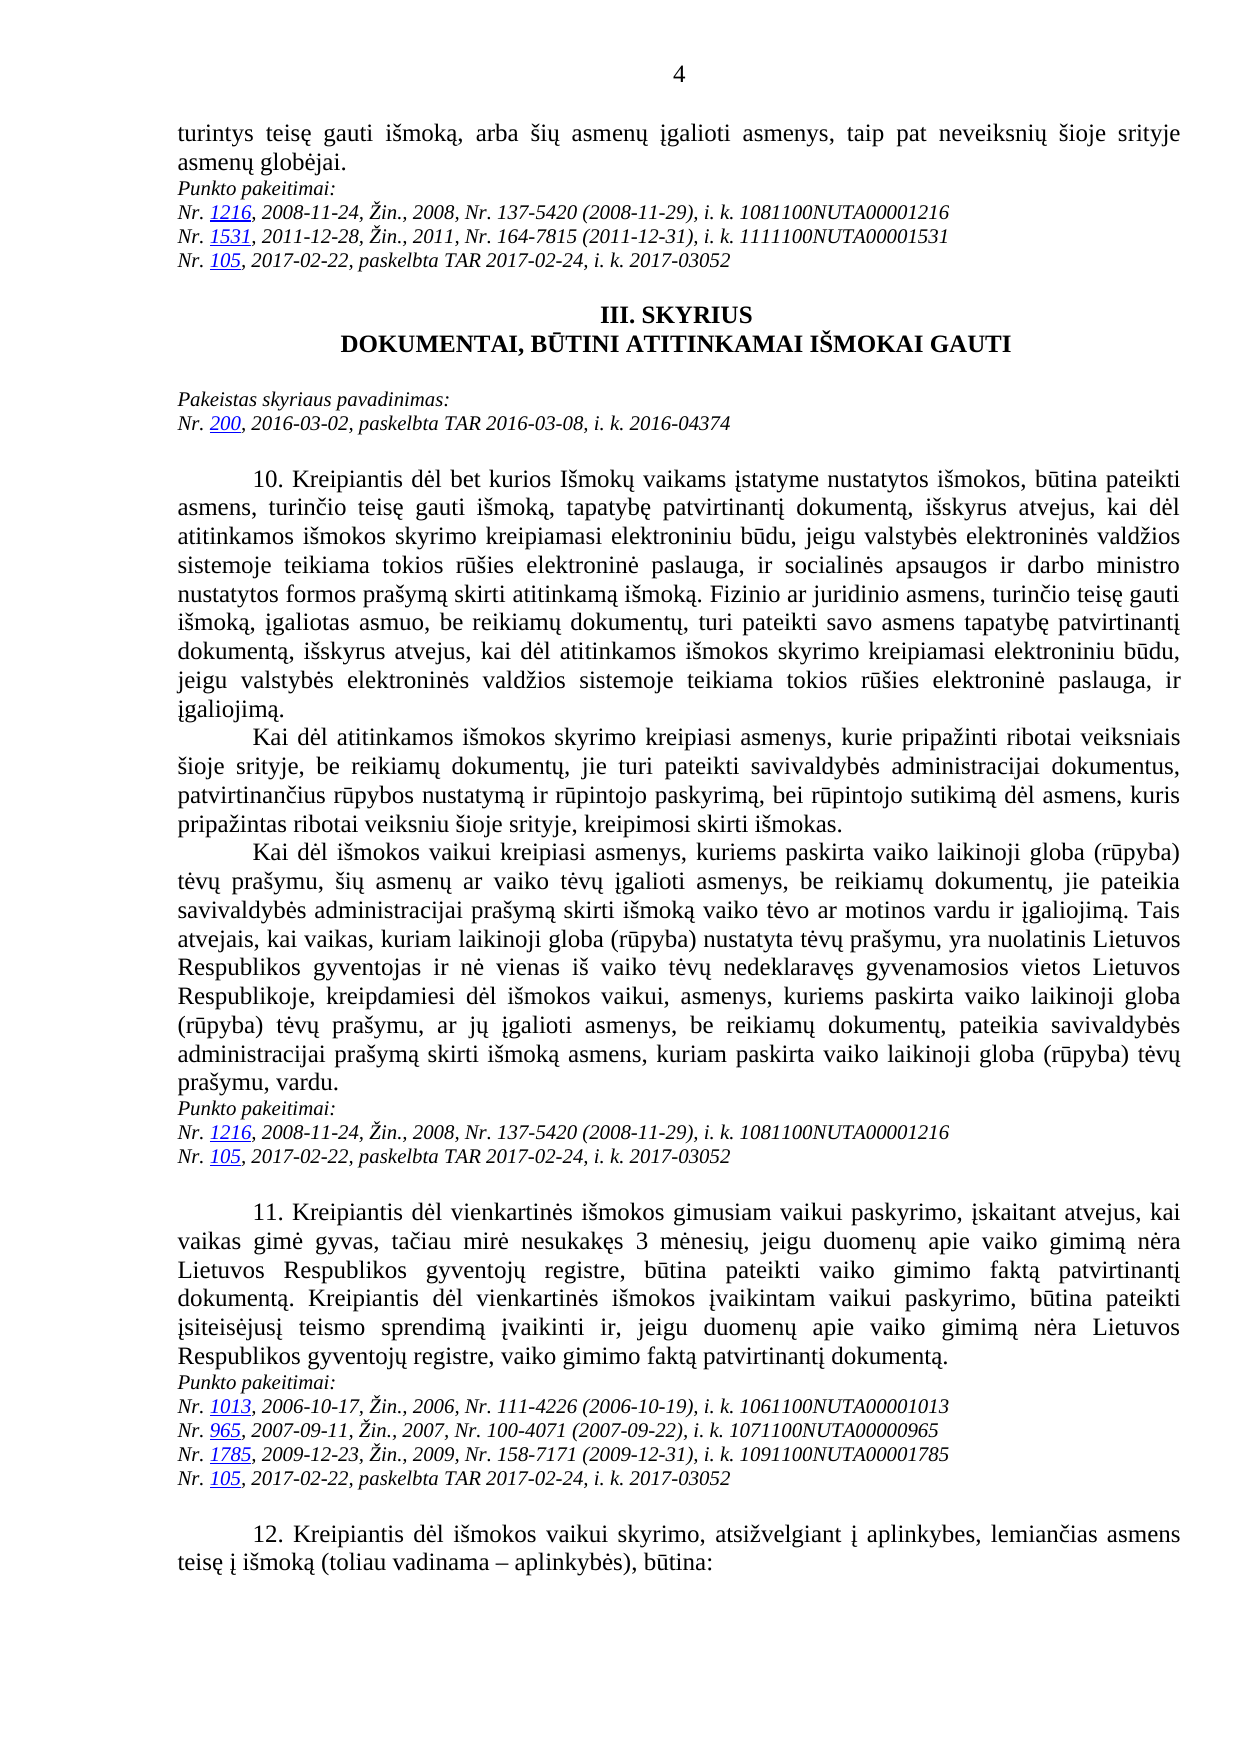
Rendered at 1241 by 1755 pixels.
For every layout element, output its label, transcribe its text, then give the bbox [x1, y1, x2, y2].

text Nr. 965, 2007-09-11, Žin., 2007, Nr. 100-4071 (2007-09-22), i. k. 1071100NUTA00000965 [177, 1418, 1181, 1442]
text Punkto pakeitimai: [177, 176, 1181, 200]
text Nr. 105, 2017-02-22, paskelbta TAR 2017-02-24, i. k. 2017-03052 [177, 1466, 1181, 1490]
text Nr. 1216, 2008-11-24, Žin., 2008, Nr. 137-5420 (2008-11-29), i. k. 1081100NUTA00001216 [177, 1120, 1181, 1144]
text Nr. 105, 2017-02-22, paskelbta TAR 2017-02-24, i. k. 2017-03052 [177, 248, 1181, 272]
text Nr. 105, 2017-02-22, paskelbta TAR 2017-02-24, i. k. 2017-03052 [177, 1144, 1181, 1168]
text Kai dėl išmokos vaikui kreipiasi asmenys, kuriems paskirta vaiko laikinoji globa (rūpyba) tėvų prašymu, šių asmenų ar vaiko tėvų įgalioti asmenys, be reikiamų dokumentų, jie pateikia savivaldybės administracijai prašymą skirti išmoką vaiko tėvo ar motinos vardu ir įgaliojimą. Tais atvejais, kai vaikas, kuriam laikinoji globa (rūpyba) nustatyta tėvų prašymu, yra nuolatinis Lietuvos Respublikos gyventojas ir nė vienas iš vaiko tėvų nedeklaravęs gyvenamosios vietos Lietuvos Respublikoje, kreipdamiesi dėl išmokos vaikui, asmenys, kuriems paskirta vaiko laikinoji globa (rūpyba) tėvų prašymu, ar jų įgalioti asmenys, be reikiamų dokumentų, pateikia savivaldybės administracijai prašymą skirti išmoką asmens, kuriam paskirta vaiko laikinoji globa (rūpyba) tėvų prašymu, vardu. [177, 837, 1181, 1096]
text turintys teisę gauti išmoką, arba šių asmenų įgalioti asmenys, taip pat neveiksnių šioje srityje asmenų globėjai. [177, 118, 1181, 176]
text Nr. 1013, 2006-10-17, Žin., 2006, Nr. 111-4226 (2006-10-19), i. k. 1061100NUTA00001013 [177, 1394, 1181, 1418]
text 10. Kreipiantis dėl bet kurios Išmokų vaikams įstatyme nustatytos išmokos, būtina pateikti asmens, turinčio teisę gauti išmoką, tapatybę patvirtinantį dokumentą, išskyrus atvejus, kai dėl atitinkamos išmokos skyrimo kreipiamasi elektroniniu būdu, jeigu valstybės elektroninės valdžios sistemoje teikiama tokios rūšies elektroninė paslauga, ir socialinės apsaugos ir darbo ministro nustatytos formos prašymą skirti atitinkamą išmoką. Fizinio ar juridinio asmens, turinčio teisę gauti išmoką, įgaliotas asmuo, be reikiamų dokumentų, turi pateikti savo asmens tapatybę patvirtinantį dokumentą, išskyrus atvejus, kai dėl atitinkamos išmokos skyrimo kreipiamasi elektroniniu būdu, jeigu valstybės elektroninės valdžios sistemoje teikiama tokios rūšies elektroninė paslauga, ir įgaliojimą. [177, 464, 1181, 722]
text Nr. 1785, 2009-12-23, Žin., 2009, Nr. 158-7171 (2009-12-31), i. k. 1091100NUTA00001785 [177, 1442, 1181, 1466]
text Nr. 200, 2016-03-02, paskelbta TAR 2016-03-08, i. k. 2016-04374 [177, 411, 1181, 435]
text Nr. 1531, 2011-12-28, Žin., 2011, Nr. 164-7815 (2011-12-31), i. k. 1111100NUTA00001531 [177, 224, 1181, 248]
text Pakeistas skyriaus pavadinimas: [177, 387, 1181, 411]
text Punkto pakeitimai: [177, 1370, 1181, 1394]
text III. SKYRIUS DOKUMENTAI, BŪTINI ATITINKAMAI IŠMOKAI GAUTI [177, 301, 1181, 358]
text Nr. 1216, 2008-11-24, Žin., 2008, Nr. 137-5420 (2008-11-29), i. k. 1081100NUTA00001216 [177, 200, 1181, 224]
text 11. Kreipiantis dėl vienkartinės išmokos gimusiam vaikui paskyrimo, įskaitant atvejus, kai vaikas gimė gyvas, tačiau mirė nesukakęs 3 mėnesių, jeigu duomenų apie vaiko gimimą nėra Lietuvos Respublikos gyventojų registre, būtina pateikti vaiko gimimo faktą patvirtinantį dokumentą. Kreipiantis dėl vienkartinės išmokos įvaikintam vaikui paskyrimo, būtina pateikti įsiteisėjusį teismo sprendimą įvaikinti ir, jeigu duomenų apie vaiko gimimą nėra Lietuvos Respublikos gyventojų registre, vaiko gimimo faktą patvirtinantį dokumentą. [177, 1197, 1181, 1370]
text Punkto pakeitimai: [177, 1096, 1181, 1120]
text Kai dėl atitinkamos išmokos skyrimo kreipiasi asmenys, kurie pripažinti ribotai veiksniais šioje srityje, be reikiamų dokumentų, jie turi pateikti savivaldybės administracijai dokumentus, patvirtinančius rūpybos nustatymą ir rūpintojo paskyrimą, bei rūpintojo sutikimą dėl asmens, kuris pripažintas ribotai veiksniu šioje srityje, kreipimosi skirti išmokas. [177, 722, 1181, 837]
text 12. Kreipiantis dėl išmokos vaikui skyrimo, atsižvelgiant į aplinkybes, lemiančias asmens teisę į išmoką (toliau vadinama – aplinkybės), būtina: [177, 1519, 1181, 1576]
